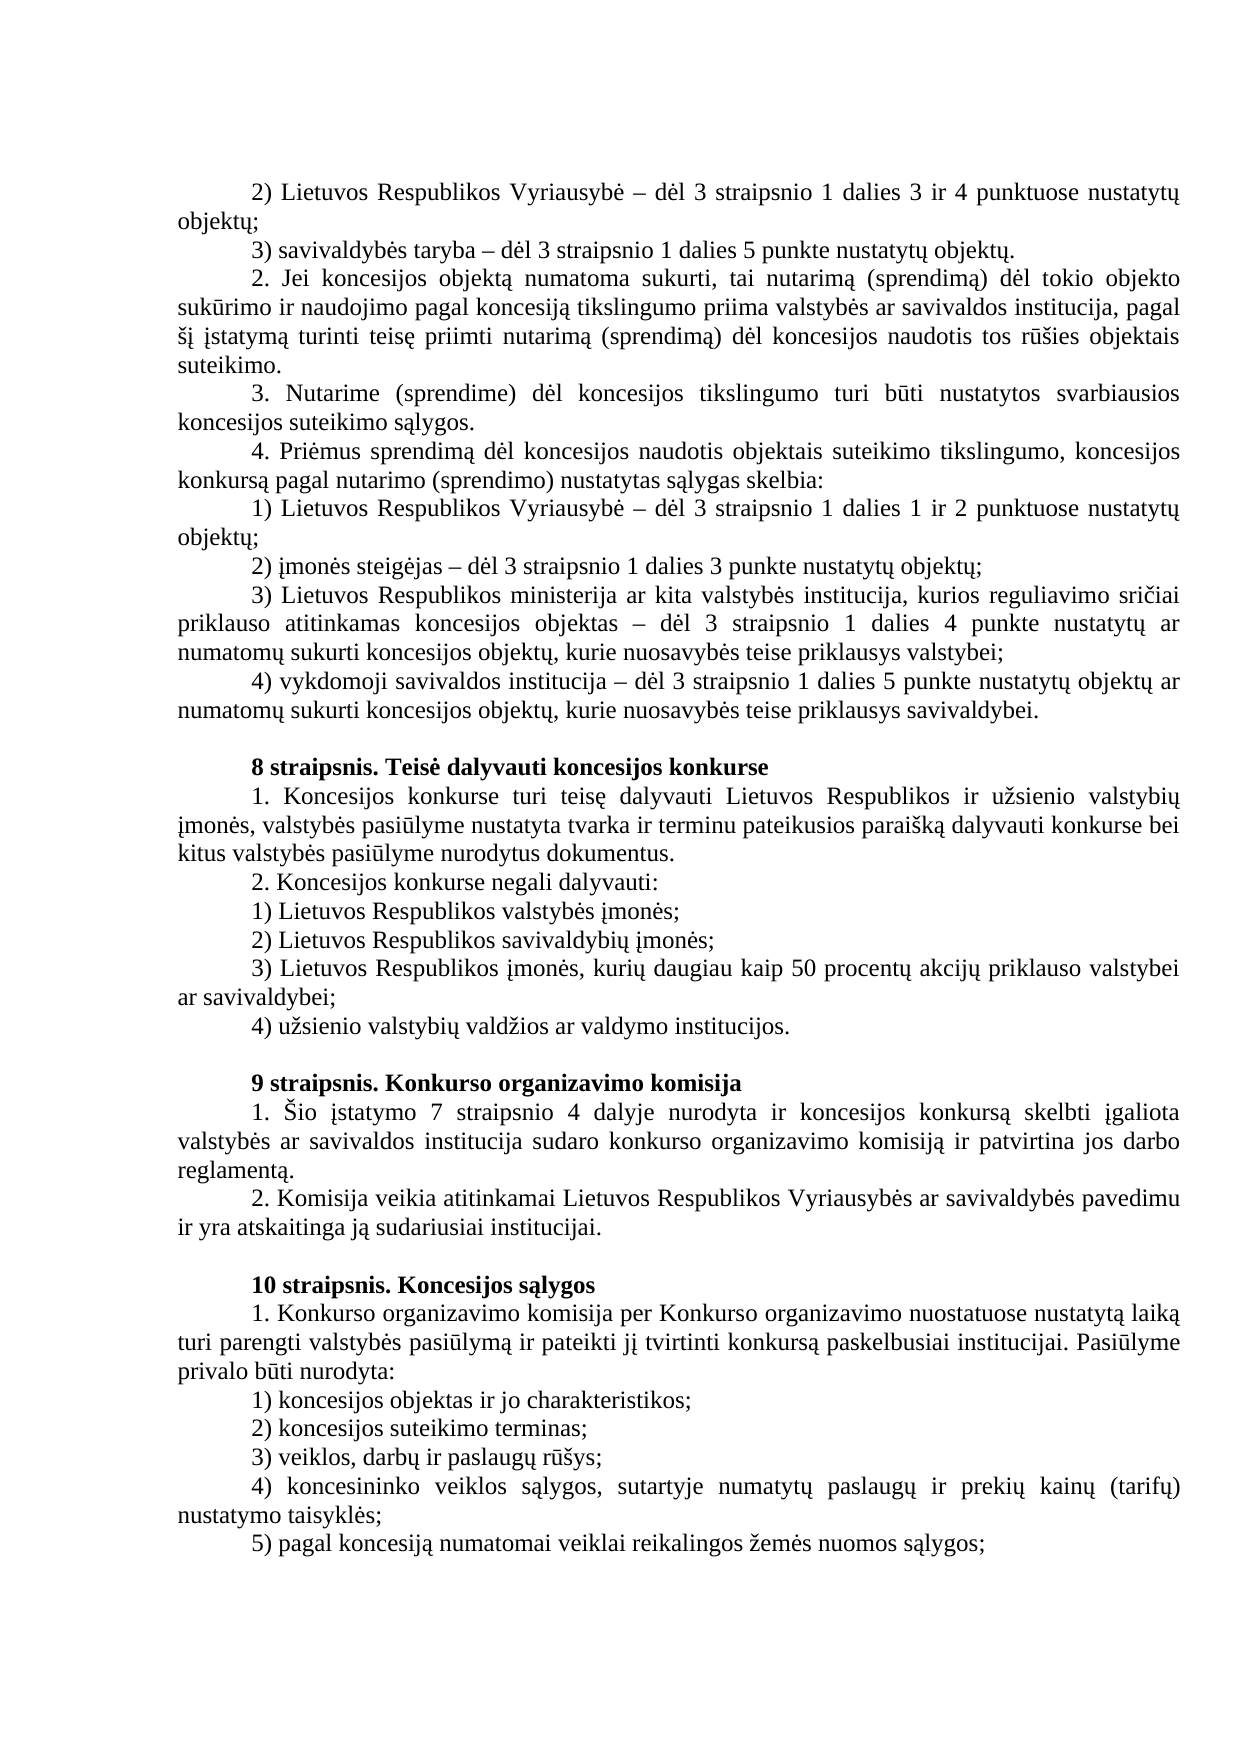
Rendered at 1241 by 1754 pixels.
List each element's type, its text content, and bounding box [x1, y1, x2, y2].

text 3) veiklos, darbų ir paslaugų rūšys; [177, 1442, 1181, 1471]
text 10 straipsnis. Koncesijos sąlygos [177, 1270, 1181, 1298]
text 9 straipsnis. Konkurso organizavimo komisija [177, 1068, 1181, 1097]
text 8 straipsnis. Teisė dalyvauti koncesijos konkurse [177, 752, 1181, 781]
text 2) įmonės steigėjas – dėl 3 straipsnio 1 dalies 3 punkte nustatytų objektų; [177, 551, 1181, 580]
text 4) koncesininko veiklos sąlygos, sutartyje numatytų paslaugų ir prekių kainų (tarifų) nustatymo taisyklės; [177, 1471, 1181, 1528]
text 2) koncesijos suteikimo terminas; [177, 1413, 1181, 1442]
text 1) Lietuvos Respublikos valstybės įmonės; [177, 896, 1181, 925]
text 5) pagal koncesiją numatomai veiklai reikalingos žemės nuomos sąlygos; [177, 1528, 1181, 1557]
text 3) savivaldybės taryba – dėl 3 straipsnio 1 dalies 5 punkte nustatytų objektų. [177, 235, 1181, 263]
text 2. Jei koncesijos objektą numatoma sukurti, tai nutarimą (sprendimą) dėl tokio objekto sukūrimo ir naudojimo pagal koncesiją tikslingumo priima valstybės ar savivaldos institucija, pagal šį įstatymą turinti teisę priimti nutarimą (sprendimą) dėl koncesijos naudotis tos rūšies objektais suteikimo. [177, 263, 1181, 378]
text 4) užsienio valstybių valdžios ar valdymo institucijos. [177, 1011, 1181, 1040]
text 1. Koncesijos konkurse turi teisę dalyvauti Lietuvos Respublikos ir užsienio valstybių įmonės, valstybės pasiūlyme nustatyta tvarka ir terminu pateikusios paraišką dalyvauti konkurse bei kitus valstybės pasiūlyme nurodytus dokumentus. [177, 781, 1181, 867]
text 1. Šio įstatymo 7 straipsnio 4 dalyje nurodyta ir koncesijos konkursą skelbti įgaliota valstybės ar savivaldos institucija sudaro konkurso organizavimo komisiją ir patvirtina jos darbo reglamentą. [177, 1097, 1181, 1183]
text 4. Priėmus sprendimą dėl koncesijos naudotis objektais suteikimo tikslingumo, koncesijos konkursą pagal nutarimo (sprendimo) nustatytas sąlygas skelbia: [177, 436, 1181, 493]
text 4) vykdomoji savivaldos institucija – dėl 3 straipsnio 1 dalies 5 punkte nustatytų objektų ar numatomų sukurti koncesijos objektų, kurie nuosavybės teise priklausys savivaldybei. [177, 666, 1181, 723]
text 1) Lietuvos Respublikos Vyriausybė – dėl 3 straipsnio 1 dalies 1 ir 2 punktuose nustatytų objektų; [177, 493, 1181, 551]
text 2. Koncesijos konkurse negali dalyvauti: [177, 867, 1181, 896]
text 2) Lietuvos Respublikos savivaldybių įmonės; [177, 925, 1181, 953]
text 1. Konkurso organizavimo komisija per Konkurso organizavimo nuostatuose nustatytą laiką turi parengti valstybės pasiūlymą ir pateikti jį tvirtinti konkursą paskelbusiai institucijai. Pasiūlyme privalo būti nurodyta: [177, 1298, 1181, 1385]
text 2. Komisija veikia atitinkamai Lietuvos Respublikos Vyriausybės ar savivaldybės pavedimu ir yra atskaitinga ją sudariusiai institucijai. [177, 1183, 1181, 1241]
text 3) Lietuvos Respublikos ministerija ar kita valstybės institucija, kurios reguliavimo sričiai priklauso atitinkamas koncesijos objektas – dėl 3 straipsnio 1 dalies 4 punkte nustatytų ar numatomų sukurti koncesijos objektų, kurie nuosavybės teise priklausys valstybei; [177, 580, 1181, 666]
text 3. Nutarime (sprendime) dėl koncesijos tikslingumo turi būti nustatytos svarbiausios koncesijos suteikimo sąlygos. [177, 378, 1181, 436]
text 3) Lietuvos Respublikos įmonės, kurių daugiau kaip 50 procentų akcijų priklauso valstybei ar savivaldybei; [177, 953, 1181, 1011]
text 1) koncesijos objektas ir jo charakteristikos; [177, 1385, 1181, 1413]
text 2) Lietuvos Respublikos Vyriausybė – dėl 3 straipsnio 1 dalies 3 ir 4 punktuose nustatytų objektų; [177, 177, 1181, 235]
